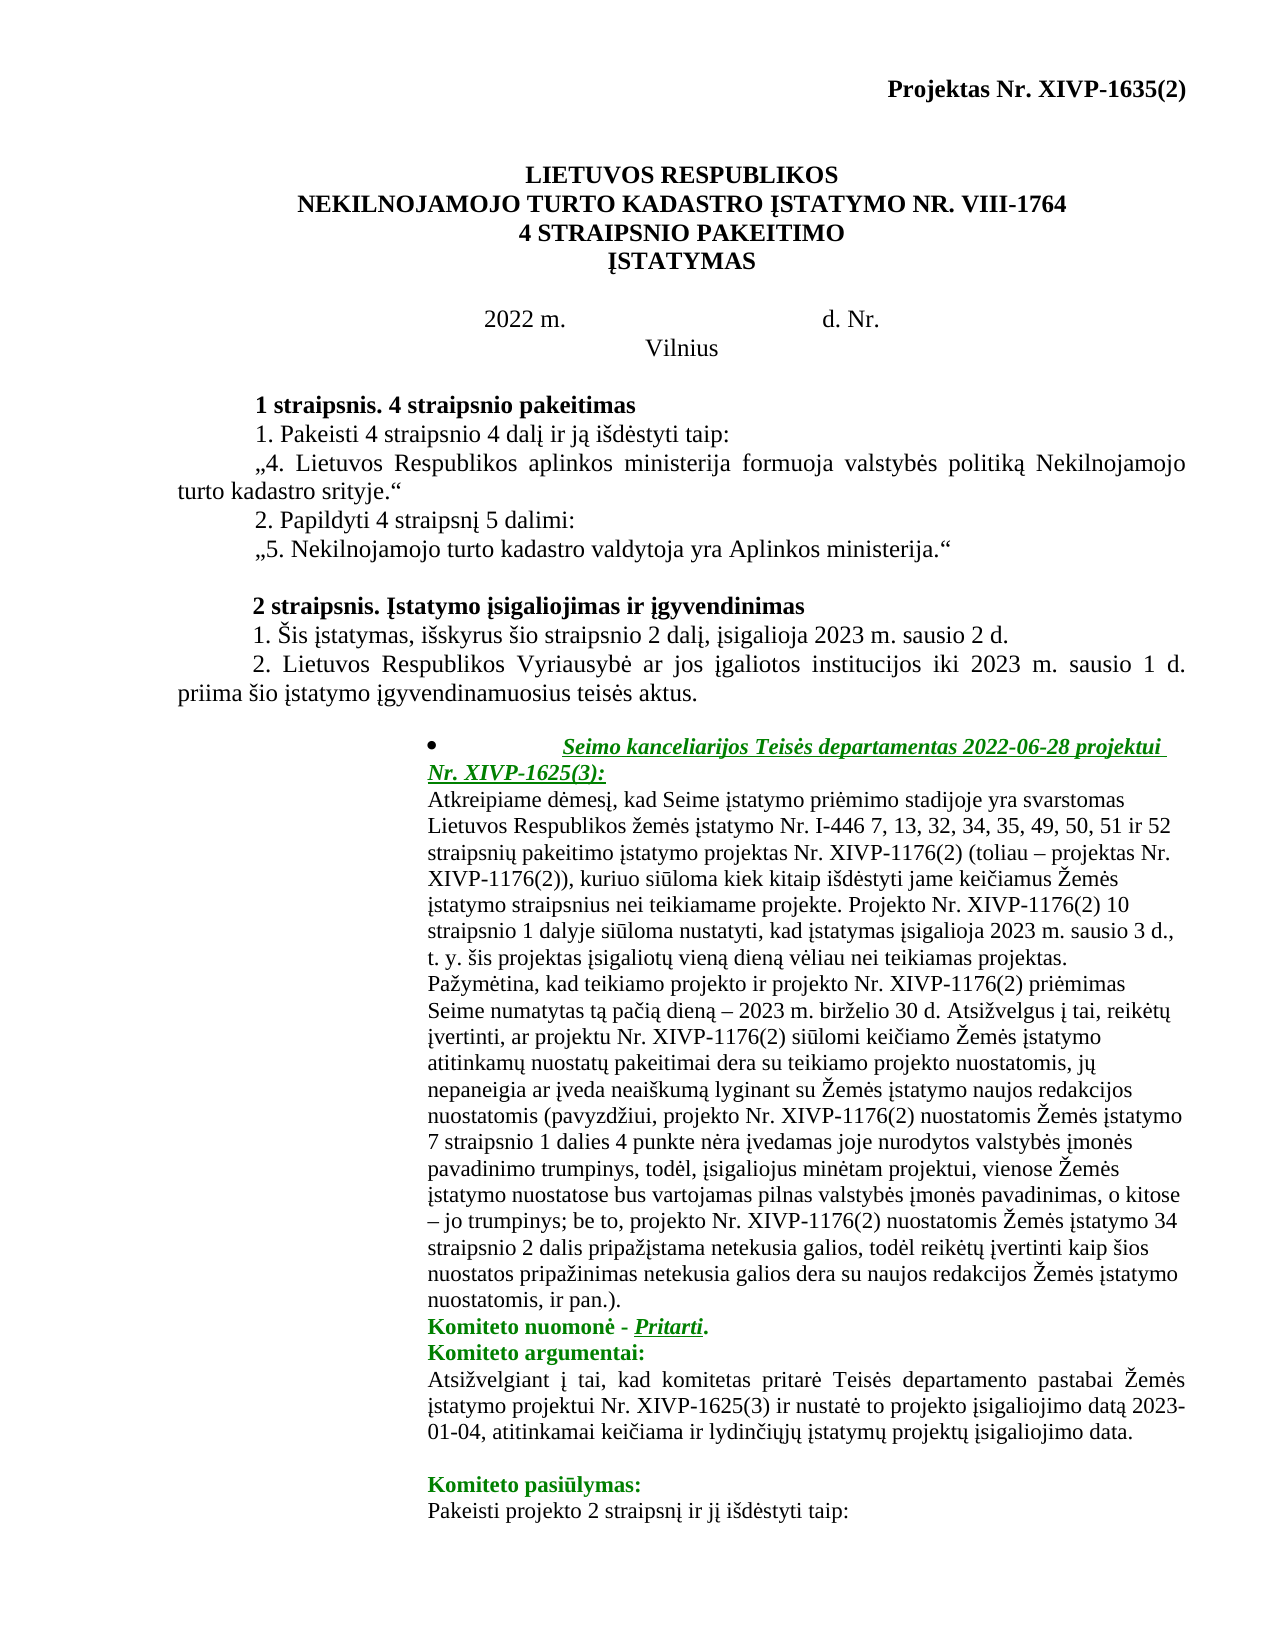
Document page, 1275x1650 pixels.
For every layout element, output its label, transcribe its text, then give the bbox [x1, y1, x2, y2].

text Komiteto nuomonė - Pritarti. [427, 1313, 1186, 1339]
text „4. Lietuvos Respublikos aplinkos ministerija formuoja valstybės politiką Nekilnojamojo turto kadastro srityje.“ [177, 448, 1186, 505]
text 2 straipsnis. Įstatymo įsigaliojimas ir įgyvendinimas [177, 591, 1186, 620]
text LIETUVOS RESPUBLIKOS [177, 160, 1186, 189]
text 1. Pakeisti 4 straipsnio 4 dalį ir ją išdėstyti taip: [177, 419, 1186, 448]
text 4 STRAIPSNIO pakeitimo [177, 218, 1186, 246]
text „5. Nekilnojamojo turto kadastro valdytoja yra Aplinkos ministerija.“ [177, 534, 1186, 563]
list Seimo kanceliarijos Teisės departamentas 2022-06-28 projektui Nr. XIVP-1625(3): [427, 733, 1186, 786]
text 1. Šis įstatymas, išskyrus šio straipsnio 2 dalį, įsigalioja 2023 m. sausio 2 d. [177, 620, 1186, 649]
text Atsižvelgiant į tai, kad komitetas pritarė Teisės departamento pastabai Žemės įstatymo projektui Nr. XIVP-1625(3) ir nustatė to projekto įsigaliojimo datą 2023-01-04, atitinkamai keičiama ir lydinčiųjų įstatymų projektų įsigaliojimo data. [427, 1366, 1186, 1445]
text 1 straipsnis. 4 straipsnio pakeitimas [177, 390, 1186, 419]
text Komiteto pasiūlymas: [427, 1471, 1186, 1497]
text Atkreipiame dėmesį, kad Seime įstatymo priėmimo stadijoje yra svarstomas Lietuvos Respublikos žemės įstatymo Nr. I-446 7, 13, 32, 34, 35, 49, 50, 51 ir 52 straipsnių pakeitimo įstatymo projektas Nr. XIVP-1176(2) (toliau – projektas Nr. XIVP-1176(2)), kuriuo siūloma kiek kitaip išdėstyti jame keičiamus Žemės įstatymo straipsnius nei teikiamame projekte. Projekto Nr. XIVP-1176(2) 10 straipsnio 1 dalyje siūloma nustatyti, kad įstatymas įsigalioja 2023 m. sausio 3 d., t. y. šis projektas įsigaliotų vieną dieną vėliau nei teikiamas projektas. Pažymėtina, kad teikiamo projekto ir projekto Nr. XIVP-1176(2) priėmimas Seime numatytas tą pačią dieną – 2023 m. birželio 30 d. Atsižvelgus į tai, reikėtų įvertinti, ar projektu Nr. XIVP-1176(2) siūlomi keičiamo Žemės įstatymo atitinkamų nuostatų pakeitimai dera su teikiamo projekto nuostatomis, jų nepaneigia ar įveda neaiškumą lyginant su Žemės įstatymo naujos redakcijos nuostatomis (pavyzdžiui, projekto Nr. XIVP-1176(2) nuostatomis Žemės įstatymo 7 straipsnio 1 dalies 4 punkte nėra įvedamas joje nurodytos valstybės įmonės pavadinimo trumpinys, todėl, įsigaliojus minėtam projektui, vienose Žemės įstatymo nuostatose bus vartojamas pilnas valstybės įmonės pavadinimas, o kitose – jo trumpinys; be to, projekto Nr. XIVP-1176(2) nuostatomis Žemės įstatymo 34 straipsnio 2 dalis pripažįstama netekusia galios, todėl reikėtų įvertinti kaip šios nuostatos pripažinimas netekusia galios dera su naujos redakcijos Žemės įstatymo nuostatomis, ir pan.). [427, 786, 1186, 1313]
text Komiteto argumentai: [427, 1339, 1186, 1366]
text 2. Papildyti 4 straipsnį 5 dalimi: [177, 505, 1186, 534]
text 2022 m. d. Nr. [177, 304, 1186, 333]
text Vilnius [177, 333, 1186, 361]
text Pakeisti projekto 2 straipsnį ir jį išdėstyti taip: [427, 1497, 1186, 1524]
text NEKILNOJAMOJO TURTO KADASTRO įstatymo Nr. VIII-1764 [177, 189, 1186, 218]
text Projektas Nr. XIVP-1635(2) [177, 74, 1186, 103]
text ĮSTATYMAS [177, 246, 1186, 275]
text 2. Lietuvos Respublikos Vyriausybė ar jos įgaliotos institucijos iki 2023 m. sausio 1 d. priima šio įstatymo įgyvendinamuosius teisės aktus. [177, 649, 1186, 706]
